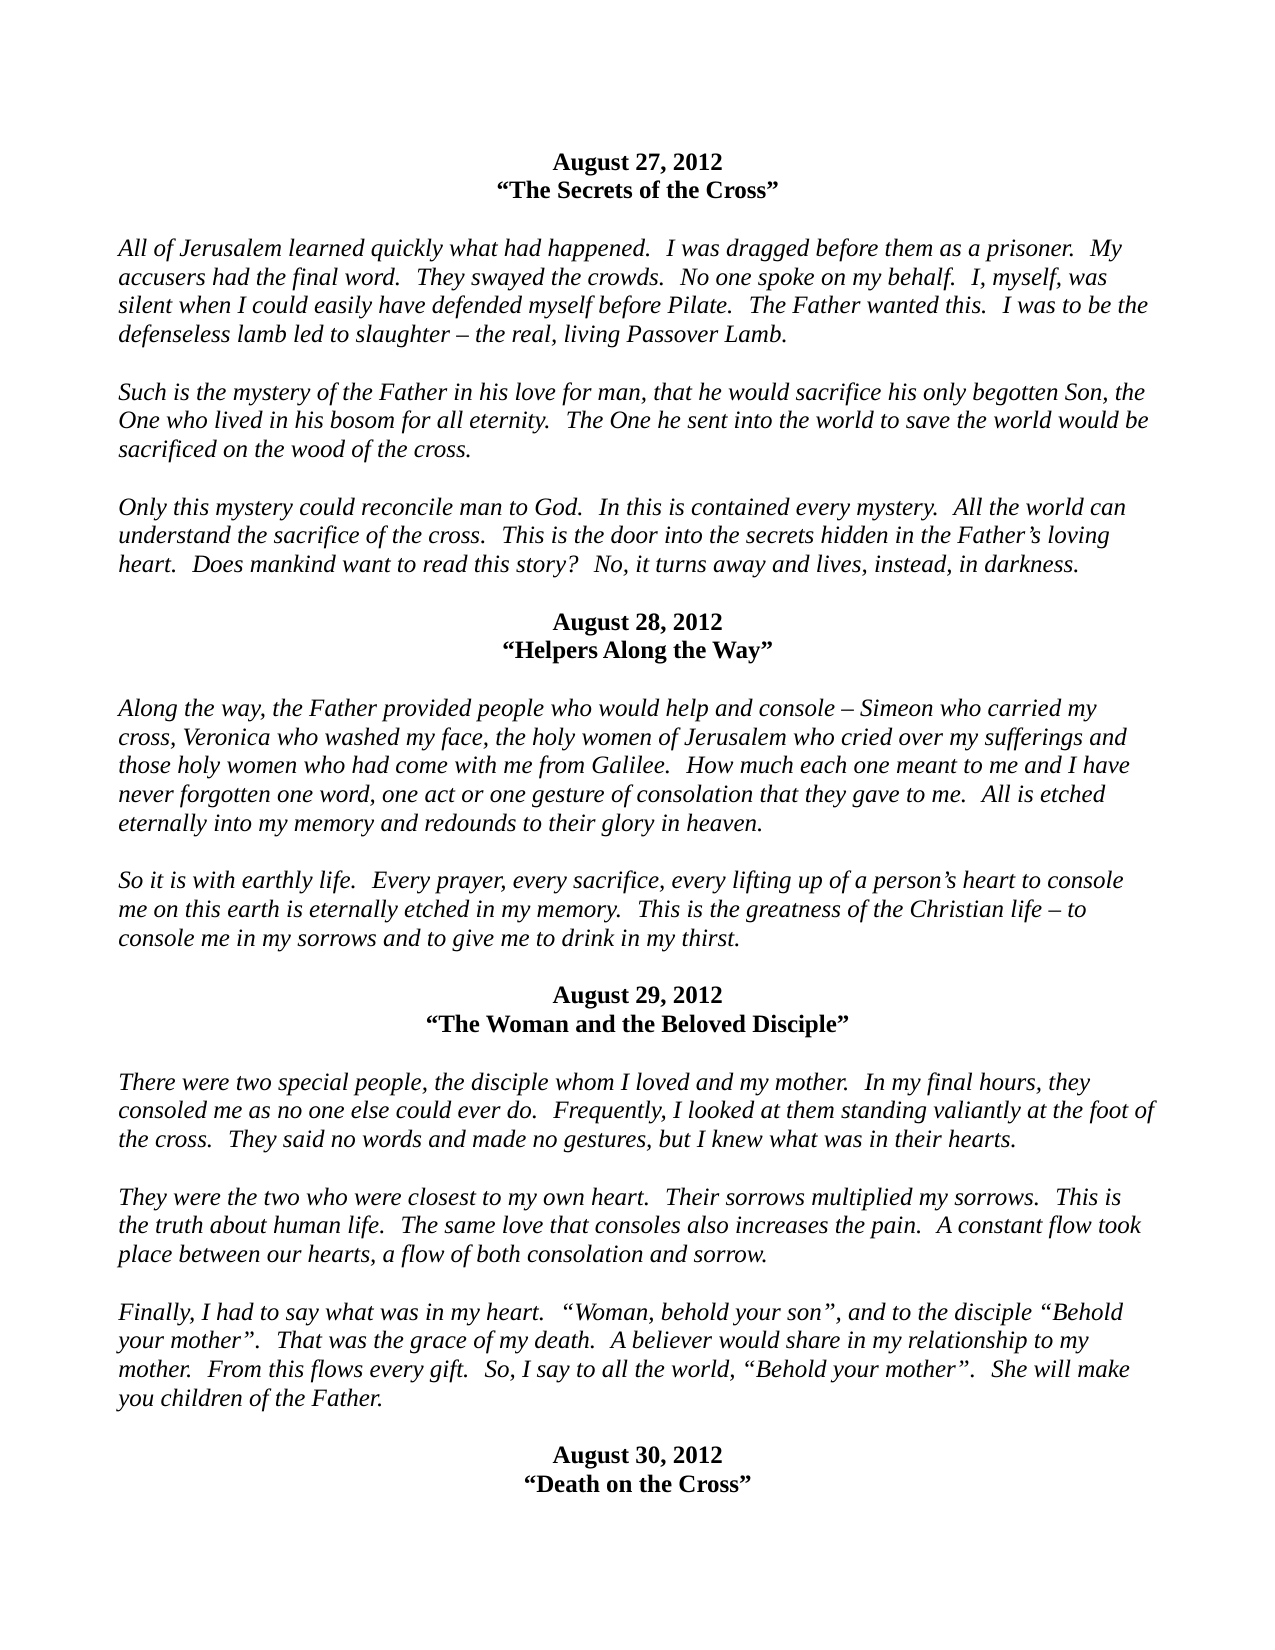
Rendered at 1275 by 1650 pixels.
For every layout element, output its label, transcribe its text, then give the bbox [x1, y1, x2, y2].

text “Death on the Cross” [118, 1469, 1157, 1498]
text “The Secrets of the Cross” [118, 176, 1157, 204]
text Such is the mystery of the Father in his love for man, that he would sacrifice his only begotten Son, the One who lived in his bosom for all eternity. The One he sent into the world to save the world would be sacrificed on the wood of the cross. [118, 377, 1157, 463]
text All of Jerusalem learned quickly what had happened. I was dragged before them as a prisoner. My accusers had the final word. They swayed the crowds. No one spoke on my behalf. I, myself, was silent when I could easily have defended myself before Pilate. The Father wanted this. I was to be the defenseless lamb led to slaughter – the real, living Passover Lamb. [118, 233, 1157, 348]
text “The Woman and the Beloved Disciple” [118, 1009, 1157, 1038]
text There were two special people, the disciple whom I loved and my mother. In my final hours, they consoled me as no one else could ever do. Frequently, I looked at them standing valiantly at the foot of the cross. They said no words and made no gestures, but I knew what was in their hearts. [118, 1067, 1157, 1153]
text Along the way, the Father provided people who would help and console – Simeon who carried my cross, Veronica who washed my face, the holy women of Jerusalem who cried over my sufferings and those holy women who had come with me from Galilee. How much each one meant to me and I have never forgotten one word, one act or one gesture of consolation that they gave to me. All is etched eternally into my memory and redounds to their glory in heaven. [118, 693, 1157, 837]
text Only this mystery could reconcile man to God. In this is contained every mystery. All the world can understand the sacrifice of the cross. This is the door into the secrets hidden in the Father’s loving heart. Does mankind want to read this story? No, it turns away and lives, instead, in darkness. [118, 492, 1157, 578]
text August 29, 2012 [118, 981, 1157, 1009]
text August 27, 2012 [118, 147, 1157, 176]
text So it is with earthly life. Every prayer, every sacrifice, every lifting up of a person’s heart to console me on this earth is eternally etched in my memory. This is the greatness of the Christian life – to console me in my sorrows and to give me to drink in my thirst. [118, 866, 1157, 952]
text August 30, 2012 [118, 1441, 1157, 1469]
text They were the two who were closest to my own heart. Their sorrows multiplied my sorrows. This is the truth about human life. The same love that consoles also increases the pain. A constant flow took place between our hearts, a flow of both consolation and sorrow. [118, 1182, 1157, 1268]
text August 28, 2012 [118, 607, 1157, 636]
text “Helpers Along the Way” [118, 636, 1157, 664]
text Finally, I had to say what was in my heart. “Woman, behold your son”, and to the disciple “Behold your mother”. That was the grace of my death. A believer would share in my relationship to my mother. From this flows every gift. So, I say to all the world, “Behold your mother”. She will make you children of the Father. [118, 1297, 1157, 1412]
